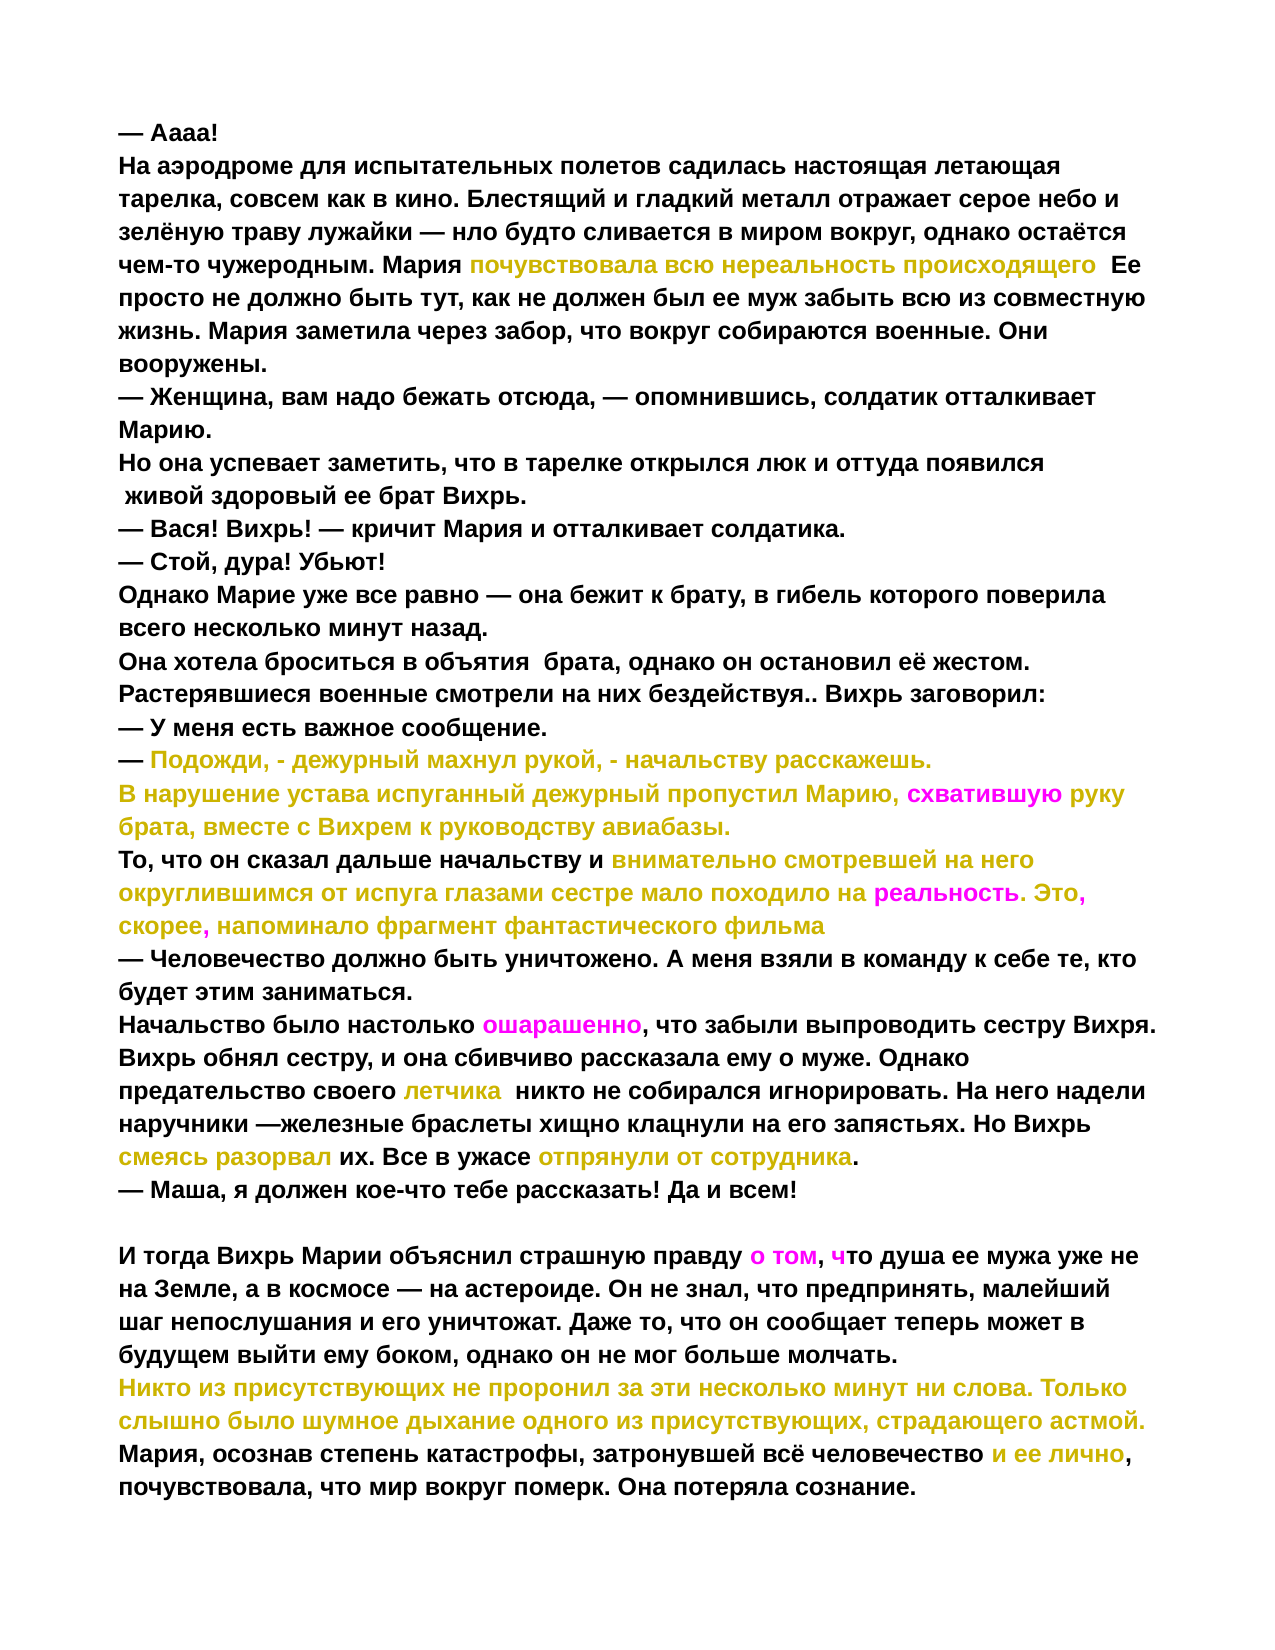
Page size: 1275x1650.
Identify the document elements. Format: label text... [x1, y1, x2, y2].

text Однако Марие уже все равно — она бежит к брату, в гибель которого поверила всего несколько минут назад. [118, 580, 1157, 642]
text — Женщина, вам надо бежать отсюда, — опомнившись, солдатик отталкивает Марию. [118, 382, 1157, 444]
text — Маша, я должен кое-что тебе рассказать! Да и всем! [118, 1175, 1157, 1203]
text Но она успевает заметить, что в тарелке открылся люк и оттуда появился [118, 448, 1157, 477]
text живой здоровый ее брат Вихрь. [118, 481, 1157, 510]
text Вихрь обнял сестру, и она сбивчиво рассказала ему о муже. Однако предательство своего летчика никто не собирался игнорировать. На него надели наручники —железные браслеты хищно клацнули на его запястьях. Но Вихрь смеясь разорвал их. Все в ужасе отпрянули от сотрудника. [118, 1043, 1157, 1171]
text — Аааа! [118, 118, 1157, 147]
text Она хотела броситься в объятия брата, однако он остановил её жестом. Растерявшиеся военные смотрели на них бездействуя.. Вихрь заговорил: [118, 646, 1157, 708]
text — У меня есть важное сообщение. [118, 712, 1157, 741]
text Никто из присутствующих не проронил за эти несколько минут ни слова. Только слышно было шумное дыхание одного из присутствующих, страдающего астмой. Мария, осознав степень катастрофы, затронувшей всё человечество и ее лично, почувствовала, что мир вокруг померк. Она потеряла сознание. [118, 1373, 1157, 1501]
text На аэродроме для испытательных полетов садилась настоящая летающая тарелка, совсем как в кино. Блестящий и гладкий металл отражает серое небо и зелёную траву лужайки — нло будто сливается в миром вокруг, однако остаётся чем-то чужеродным. Мария почувствовала всю нереальность происходящего Ее просто не должно быть тут, как не должен был ее муж забыть всю из совместную жизнь. Мария заметила через забор, что вокруг собираются военные. Они вооружены. [118, 151, 1157, 378]
text В нарушение устава испуганный дежурный пропустил Марию, схватившую руку брата, вместе с Вихрем к руководству авиабазы. [118, 778, 1157, 840]
text То, что он сказал дальше начальству и внимательно смотревшей на него округлившимся от испуга глазами сестре мало походило на реальность. Это, скорее, напоминало фрагмент фантастического фильма [118, 844, 1157, 939]
text — Вася! Вихрь! — кричит Мария и отталкивает солдатика. [118, 514, 1157, 543]
text — Человечество должно быть уничтожено. А меня взяли в команду к себе те, кто будет этим заниматься. [118, 944, 1157, 1005]
text И тогда Вихрь Марии объяснил страшную правду о том, что душа ее мужа уже не на Земле, а в космосе — на астероиде. Он не знал, что предпринять, малейший шаг непослушания и его уничтожат. Даже то, что он сообщает теперь может в будущем выйти ему боком, однако он не мог больше молчать. [118, 1241, 1157, 1369]
text — Подожди, - дежурный махнул рукой, - начальству расскажешь. [118, 746, 1157, 774]
text — Стой, дура! Убьют! [118, 547, 1157, 576]
text Начальство было настолько ошарашенно, что забыли выпроводить сестру Вихря. [118, 1010, 1157, 1038]
